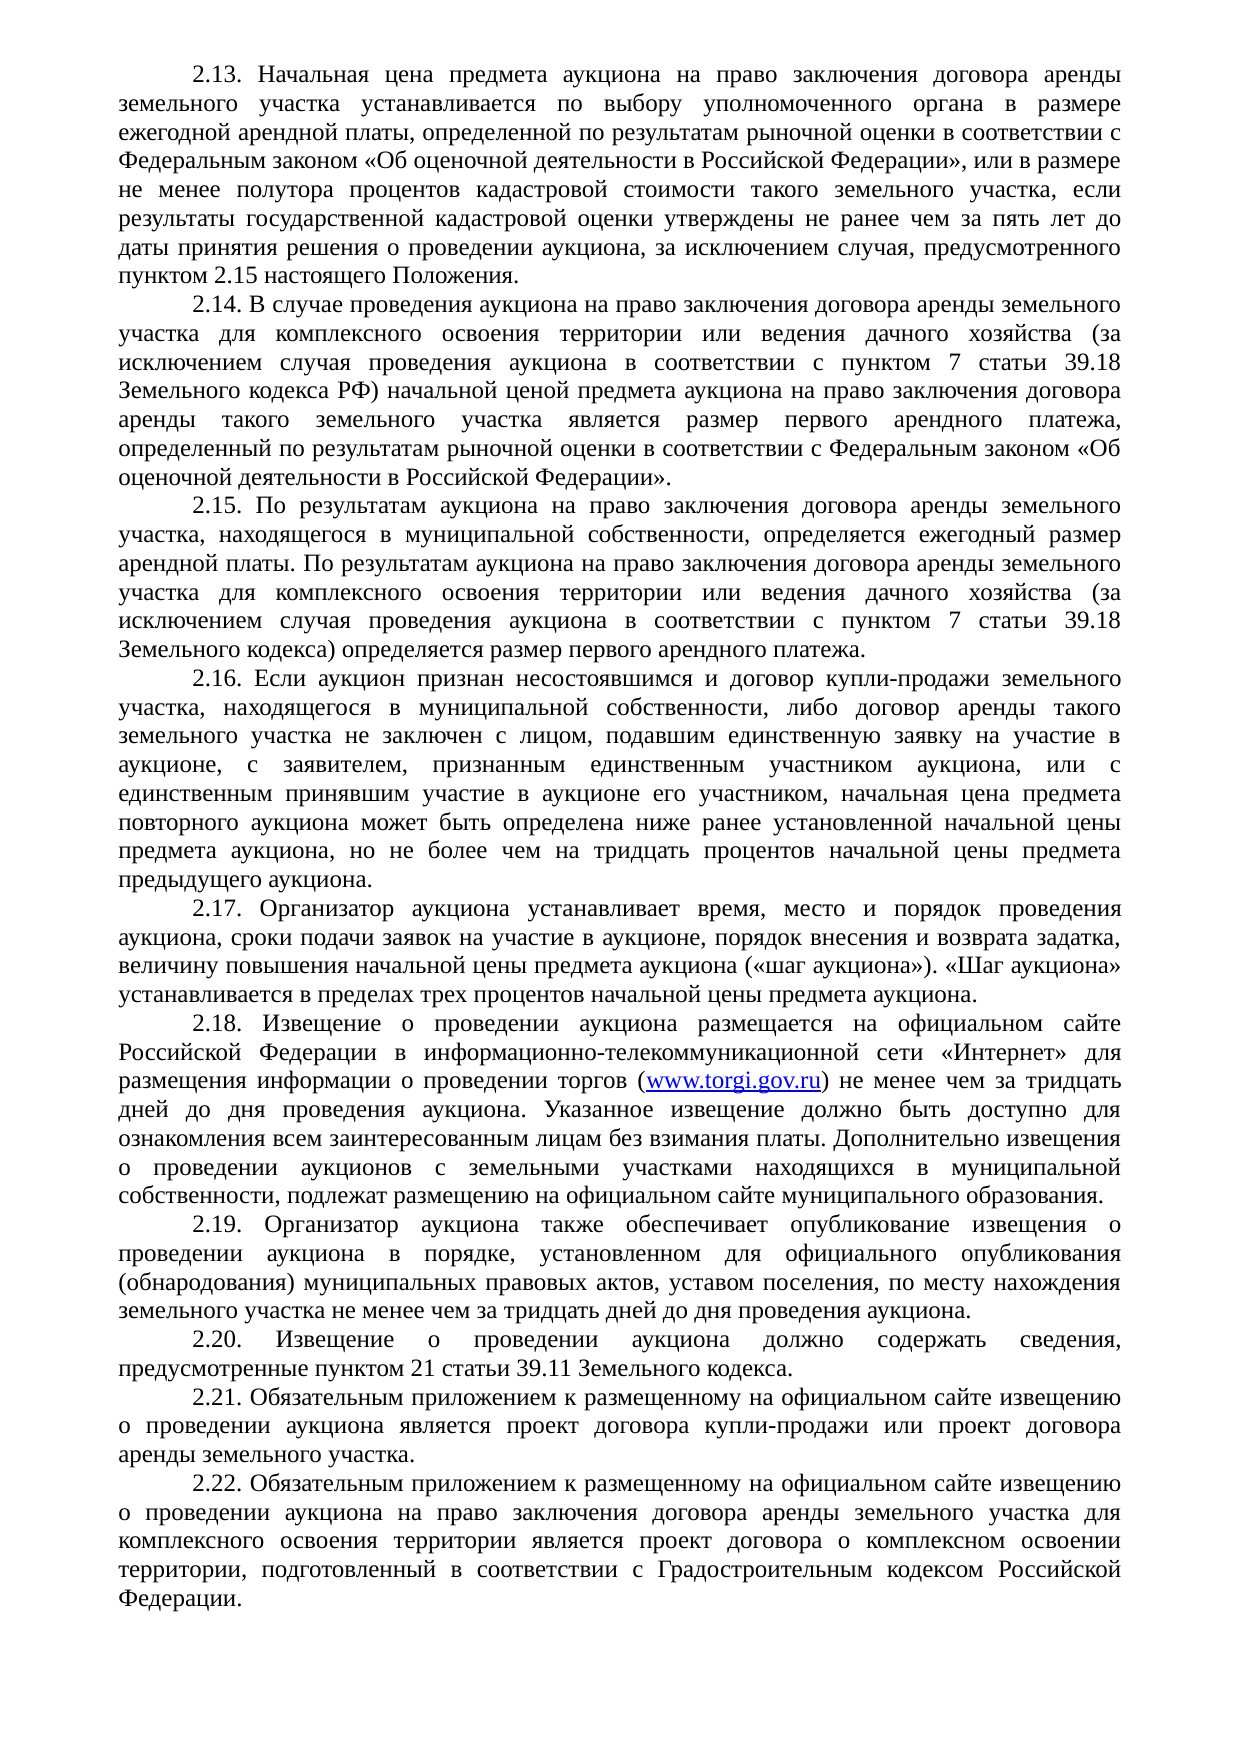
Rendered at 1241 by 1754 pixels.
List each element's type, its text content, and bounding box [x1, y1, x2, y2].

text 2.22. Обязательным приложением к размещенному на официальном сайте извещению о проведении аукциона на право заключения договора аренды земельного участка для комплексного освоения территории является проект договора о комплексном освоении территории, подготовленный в соответствии с Градостроительным кодексом Российской Федерации. [118, 1468, 1122, 1612]
text 2.17. Организатор аукциона устанавливает время, место и порядок проведения аукциона, сроки подачи заявок на участие в аукционе, порядок внесения и возврата задатка, величину повышения начальной цены предмета аукциона («шаг аукциона»). «Шаг аукциона» устанавливается в пределах трех процентов начальной цены предмета аукциона. [118, 893, 1122, 1008]
text 2.13. Начальная цена предмета аукциона на право заключения договора аренды земельного участка устанавливается по выбору уполномоченного органа в размере ежегодной арендной платы, определенной по результатам рыночной оценки в соответствии с Федеральным законом «Об оценочной деятельности в Российской Федерации», или в размере не менее полутора процентов кадастровой стоимости такого земельного участка, если результаты государственной кадастровой оценки утверждены не ранее чем за пять лет до даты принятия решения о проведении аукциона, за исключением случая, предусмотренного пунктом 2.15 настоящего Положения. [118, 59, 1122, 289]
text 2.16. Если аукцион признан несостоявшимся и договор купли-продажи земельного участка, находящегося в муниципальной собственности, либо договор аренды такого земельного участка не заключен с лицом, подавшим единственную заявку на участие в аукционе, с заявителем, признанным единственным участником аукциона, или с единственным принявшим участие в аукционе его участником, начальная цена предмета повторного аукциона может быть определена ниже ранее установленной начальной цены предмета аукциона, но не более чем на тридцать процентов начальной цены предмета предыдущего аукциона. [118, 663, 1122, 893]
text 2.20. Извещение о проведении аукциона должно содержать сведения, предусмотренные пунктом 21 статьи 39.11 Земельного кодекса. [118, 1324, 1122, 1382]
text 2.18. Извещение о проведении аукциона размещается на официальном сайте Российской Федерации в информационно-телекоммуникационной сети «Интернет» для размещения информации о проведении торгов (www.torgi.gov.ru) не менее чем за тридцать дней до дня проведения аукциона. Указанное извещение должно быть доступно для ознакомления всем заинтересованным лицам без взимания платы. Дополнительно извещения о проведении аукционов с земельными участками находящихся в муниципальной собственности, подлежат размещению на официальном сайте муниципального образования. [118, 1008, 1122, 1209]
text 2.14. В случае проведения аукциона на право заключения договора аренды земельного участка для комплексного освоения территории или ведения дачного хозяйства (за исключением случая проведения аукциона в соответствии с пунктом 7 статьи 39.18 Земельного кодекса РФ) начальной ценой предмета аукциона на право заключения договора аренды такого земельного участка является размер первого арендного платежа, определенный по результатам рыночной оценки в соответствии с Федеральным законом «Об оценочной деятельности в Российской Федерации». [118, 289, 1122, 490]
text 2.15. По результатам аукциона на право заключения договора аренды земельного участка, находящегося в муниципальной собственности, определяется ежегодный размер арендной платы. По результатам аукциона на право заключения договора аренды земельного участка для комплексного освоения территории или ведения дачного хозяйства (за исключением случая проведения аукциона в соответствии с пунктом 7 статьи 39.18 Земельного кодекса) определяется размер первого арендного платежа. [118, 490, 1122, 663]
text 2.19. Организатор аукциона также обеспечивает опубликование извещения о проведении аукциона в порядке, установленном для официального опубликования (обнародования) муниципальных правовых актов, уставом поселения, по месту нахождения земельного участка не менее чем за тридцать дней до дня проведения аукциона. [118, 1209, 1122, 1324]
text 2.21. Обязательным приложением к размещенному на официальном сайте извещению о проведении аукциона является проект договора купли-продажи или проект договора аренды земельного участка. [118, 1382, 1122, 1468]
